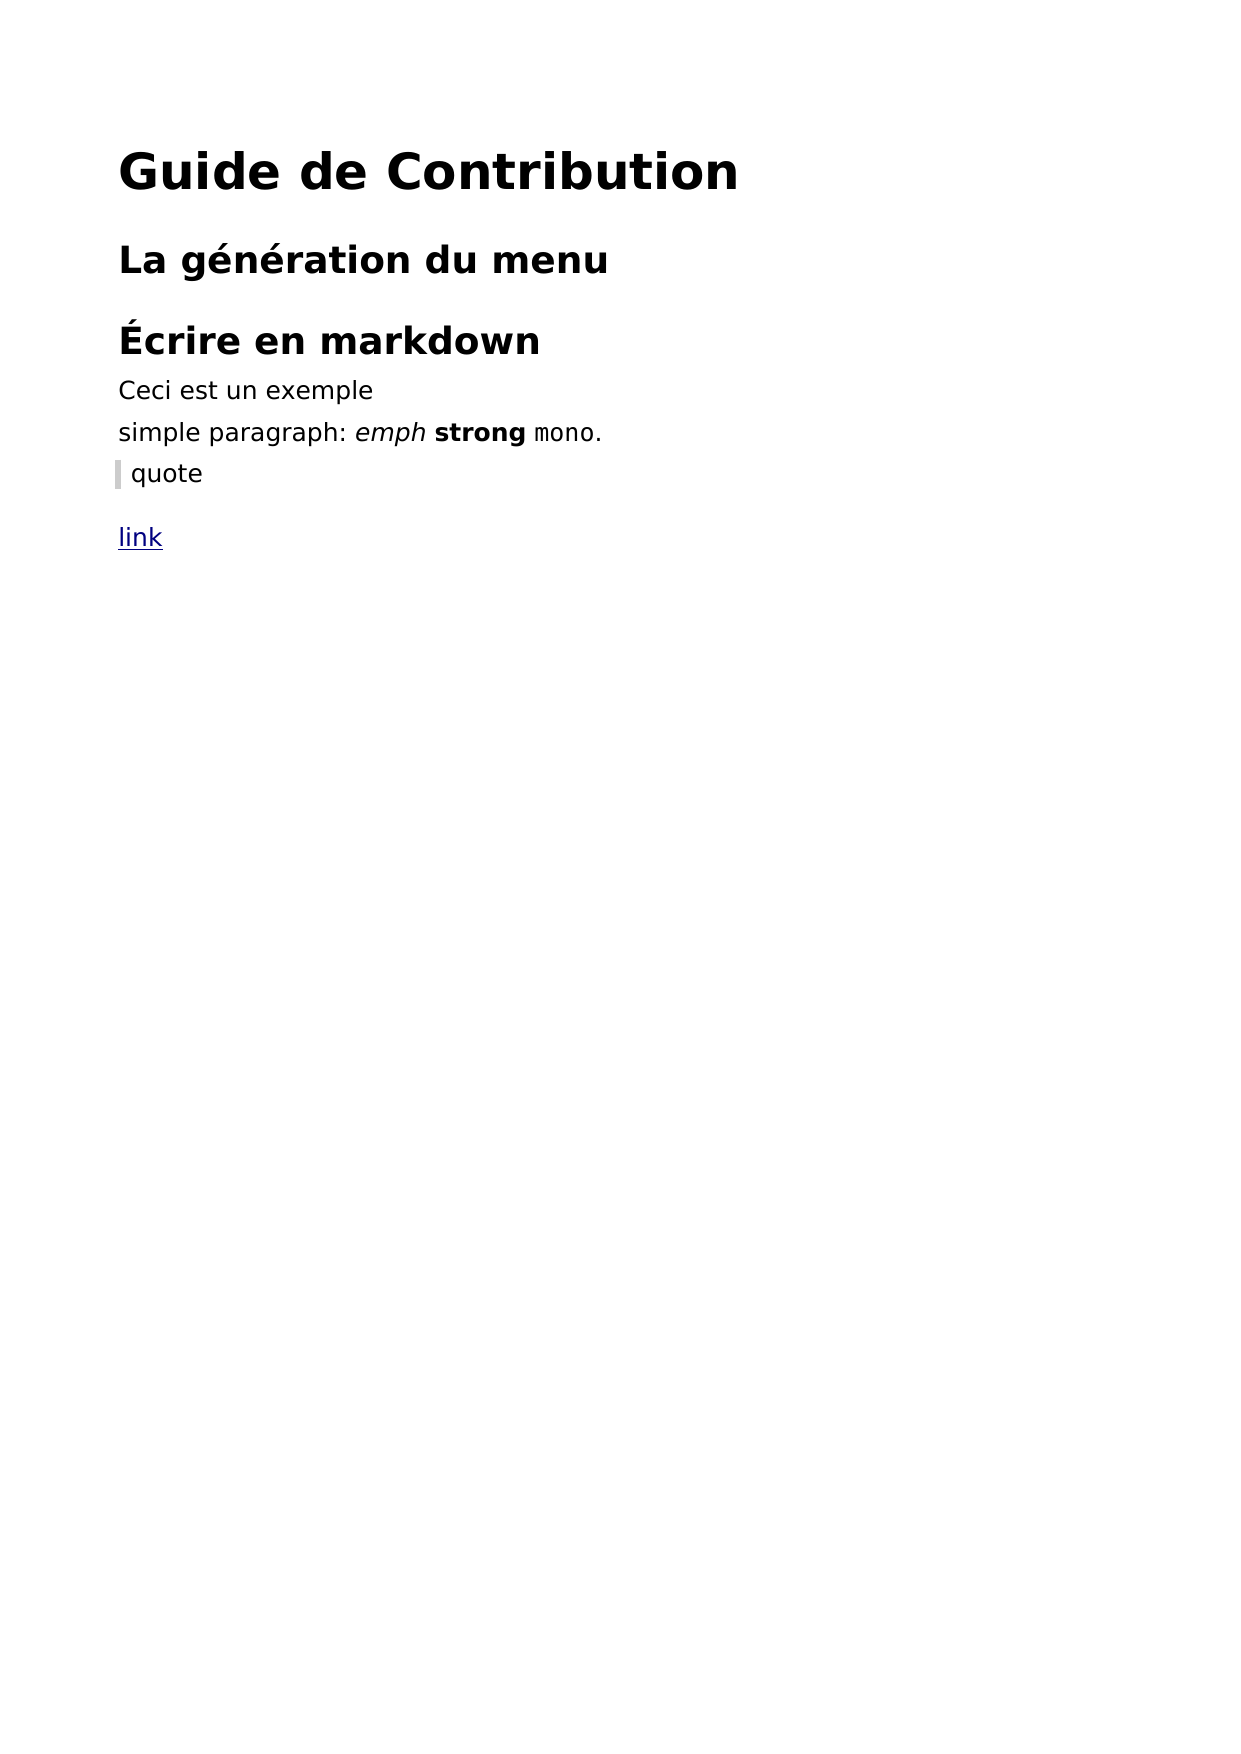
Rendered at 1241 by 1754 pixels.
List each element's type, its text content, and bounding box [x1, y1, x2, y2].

subtitle Guide de Contribution [118, 143, 1122, 201]
text simple paragraph: emph strong mono. [118, 418, 1122, 447]
text link [118, 524, 1122, 553]
subtitle Écrire en markdown [118, 320, 1122, 364]
table_header quote [121, 460, 1122, 489]
subtitle La génération du menu [118, 239, 1122, 282]
text Ceci est un exemple [118, 376, 1122, 405]
